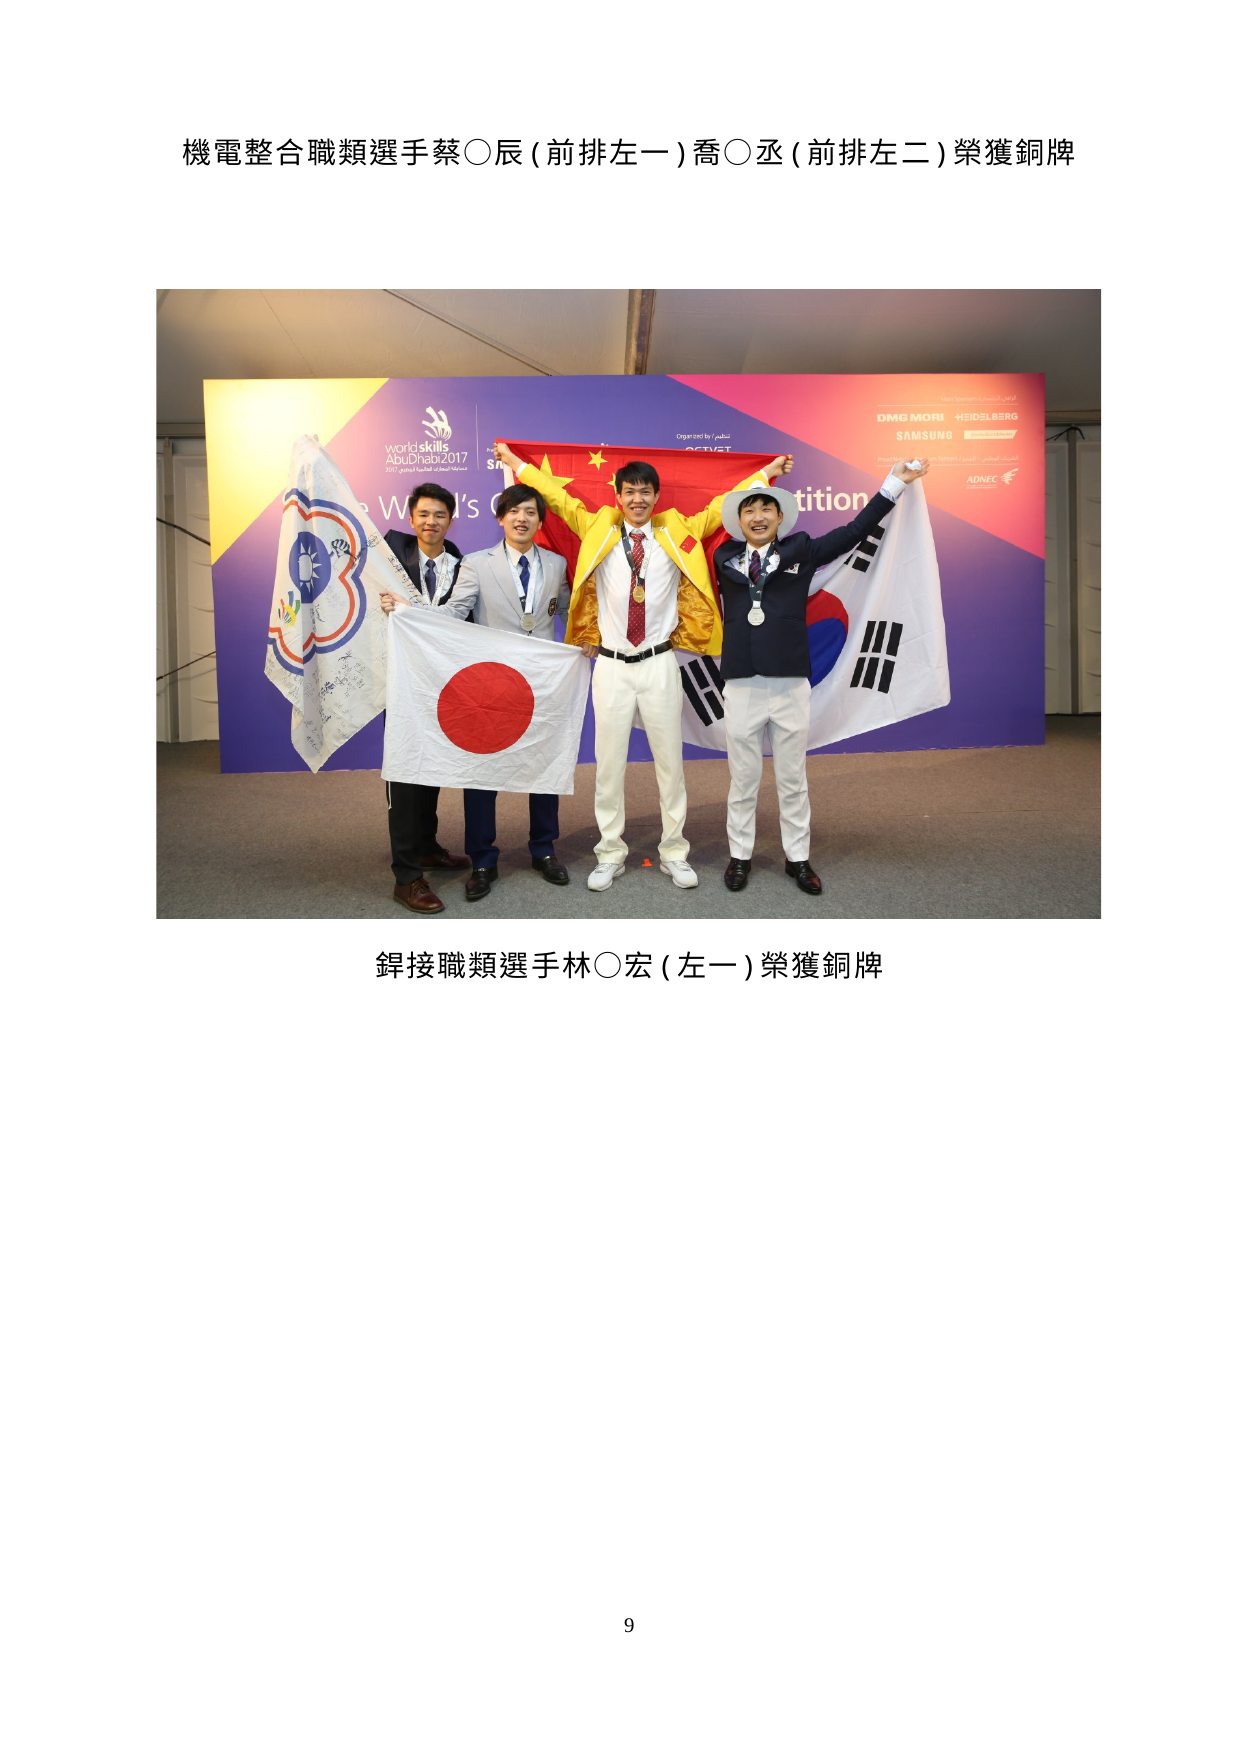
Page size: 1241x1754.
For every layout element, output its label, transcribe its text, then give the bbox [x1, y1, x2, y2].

text 銲接職類選手林○宏(左一)榮獲銅牌 [150, 922, 1108, 984]
text 機電整合職類選手蔡○辰(前排左一)喬○丞(前排左二)榮獲銅牌 [150, 109, 1108, 172]
